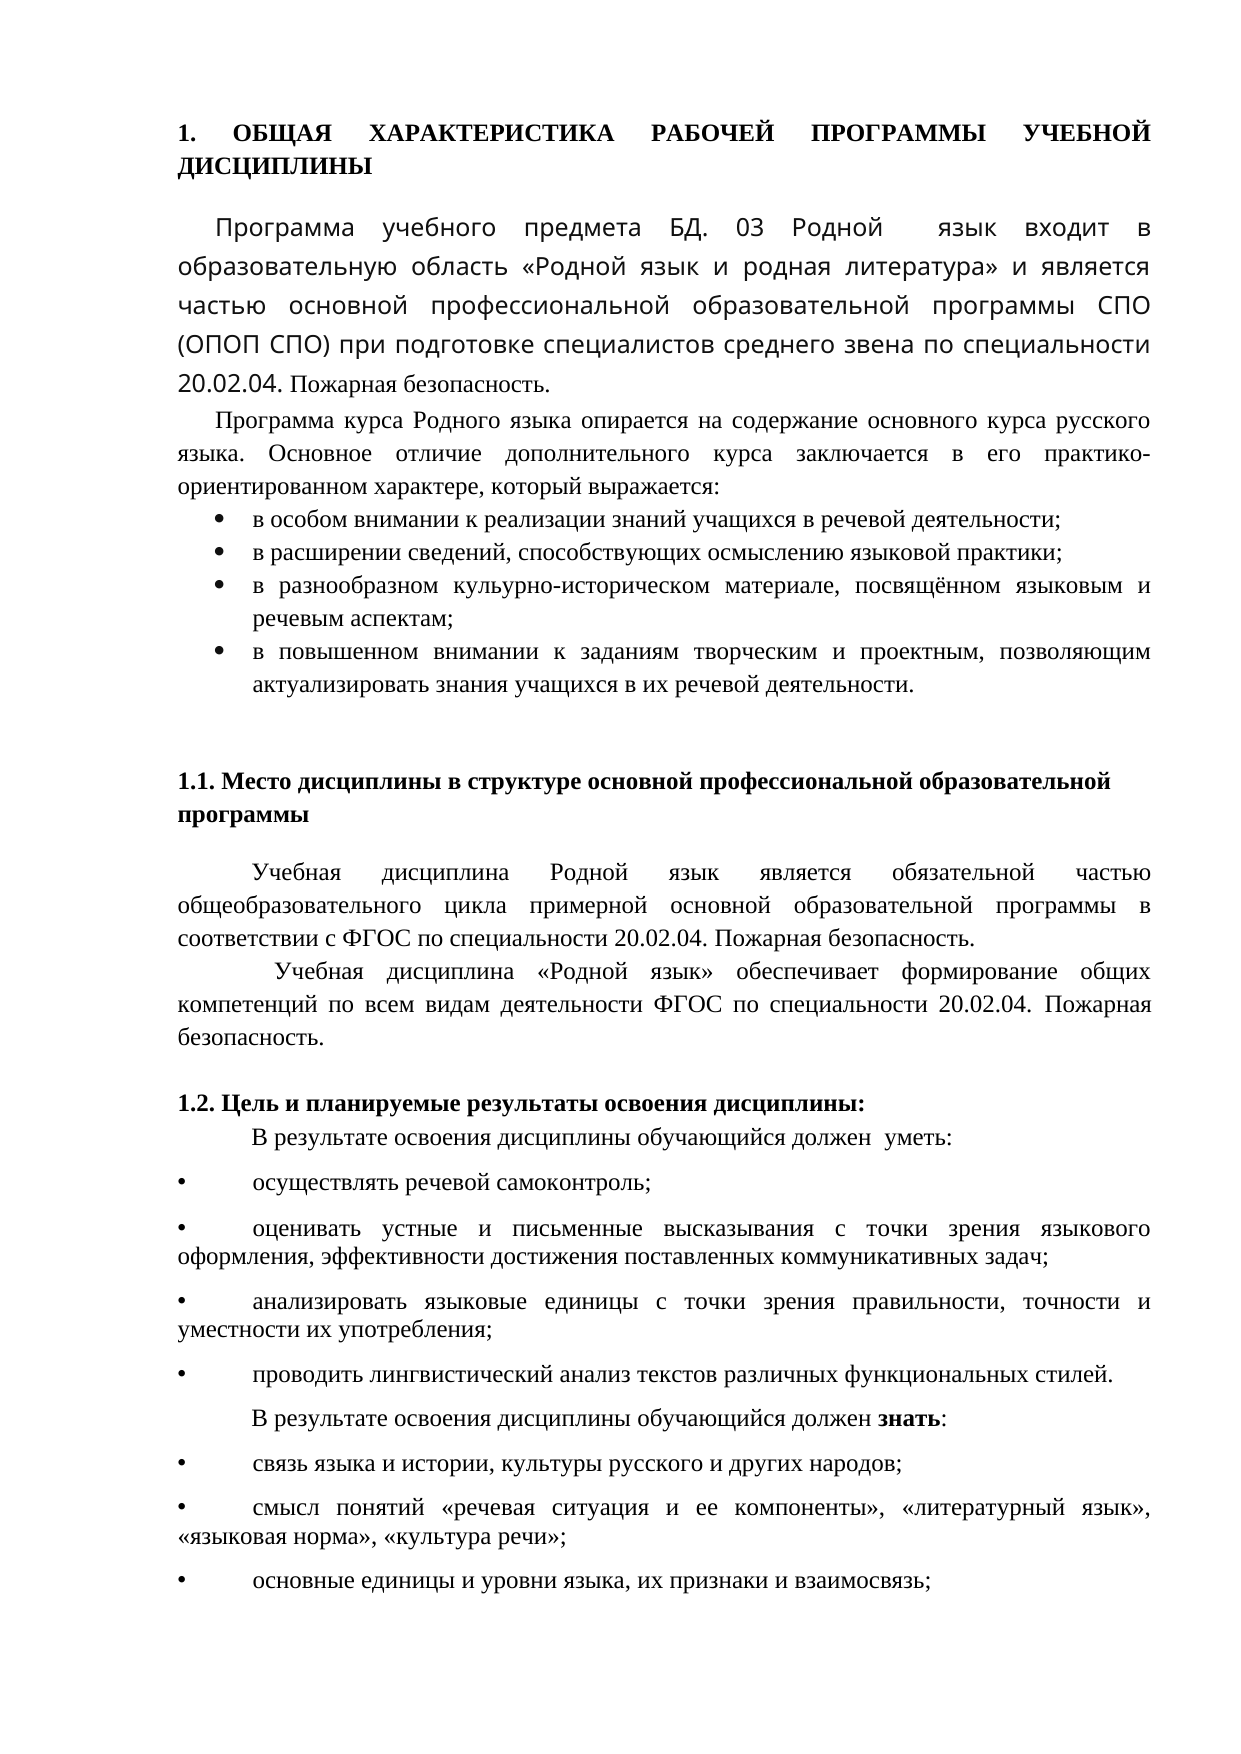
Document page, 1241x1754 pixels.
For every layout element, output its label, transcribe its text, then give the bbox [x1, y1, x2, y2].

text Учебная дисциплина «Родной язык» обеспечивает формирование общих компетенций по всем видам деятельности ФГОС по специальности 20.02.04. Пожарная безопасность. [177, 956, 1152, 1051]
text Программа курса Родного языка опирается на содержание основного курса русского языка. Основное отличие дополнительного курса заключается в его практико-ориентированном характере, который выражается: [177, 405, 1152, 500]
text 1. ОБЩАЯ ХАРАКТЕРИСТИКА РАБОЧЕЙ ПРОГРАММЫ УЧЕБНОЙ ДИСЦИПЛИНЫ [177, 118, 1152, 180]
list в повышенном внимании к заданиям творческим и проектным, позволяющим актуализировать знания учащихся в их речевой деятельности. [215, 636, 1152, 698]
text В результате освоения дисциплины обучающийся должен уметь: [177, 1122, 1152, 1150]
text Учебная дисциплина Родной язык является обязательной частью общеобразовательного цикла примерной основной образовательной программы в соответствии с ФГОС по специальности 20.02.04. Пожарная безопасность. [177, 857, 1152, 952]
list основные единицы и уровни языка, их признаки и взаимосвязь; [177, 1565, 1152, 1594]
list связь языка и истории, культуры русского и других народов; [177, 1448, 1152, 1476]
list проводить лингвистический анализ текстов различных функциональных стилей. [177, 1359, 1152, 1388]
text Программа учебного предмета БД. 03 Родной язык входит в образовательную область «Родной язык и родная литература» и является частью основной профессиональной образовательной программы СПО (ОПОП СПО) при подготовке специалистов среднего звена по специальности 20.02.04. Пожарная безопасность. [177, 209, 1152, 400]
text В результате освоения дисциплины обучающийся должен знать: [177, 1403, 1152, 1432]
list в разнообразном кульурно-историческом материале, посвящённом языковым и речевым аспектам; [215, 570, 1152, 632]
list смысл понятий «речевая ситуация и ее компоненты», «литературный язык», «языковая норма», «культура речи»; [177, 1492, 1152, 1549]
list анализировать языковые единицы с точки зрения правильности, точности и уместности их употребления; [177, 1286, 1152, 1343]
list оценивать устные и письменные высказывания с точки зрения языкового оформления, эффективности достижения поставленных коммуникативных задач; [177, 1213, 1152, 1270]
text 1.2. Цель и планируемые результаты освоения дисциплины: [177, 1088, 1152, 1117]
list в расширении сведений, способствующих осмыслению языковой практики; [215, 537, 1152, 566]
text 1.1. Место дисциплины в структуре основной профессиональной образовательной программы [177, 766, 1152, 828]
list осуществлять речевой самоконтроль; [177, 1167, 1152, 1196]
list в особом внимании к реализации знаний учащихся в речевой деятельности; [215, 504, 1152, 533]
